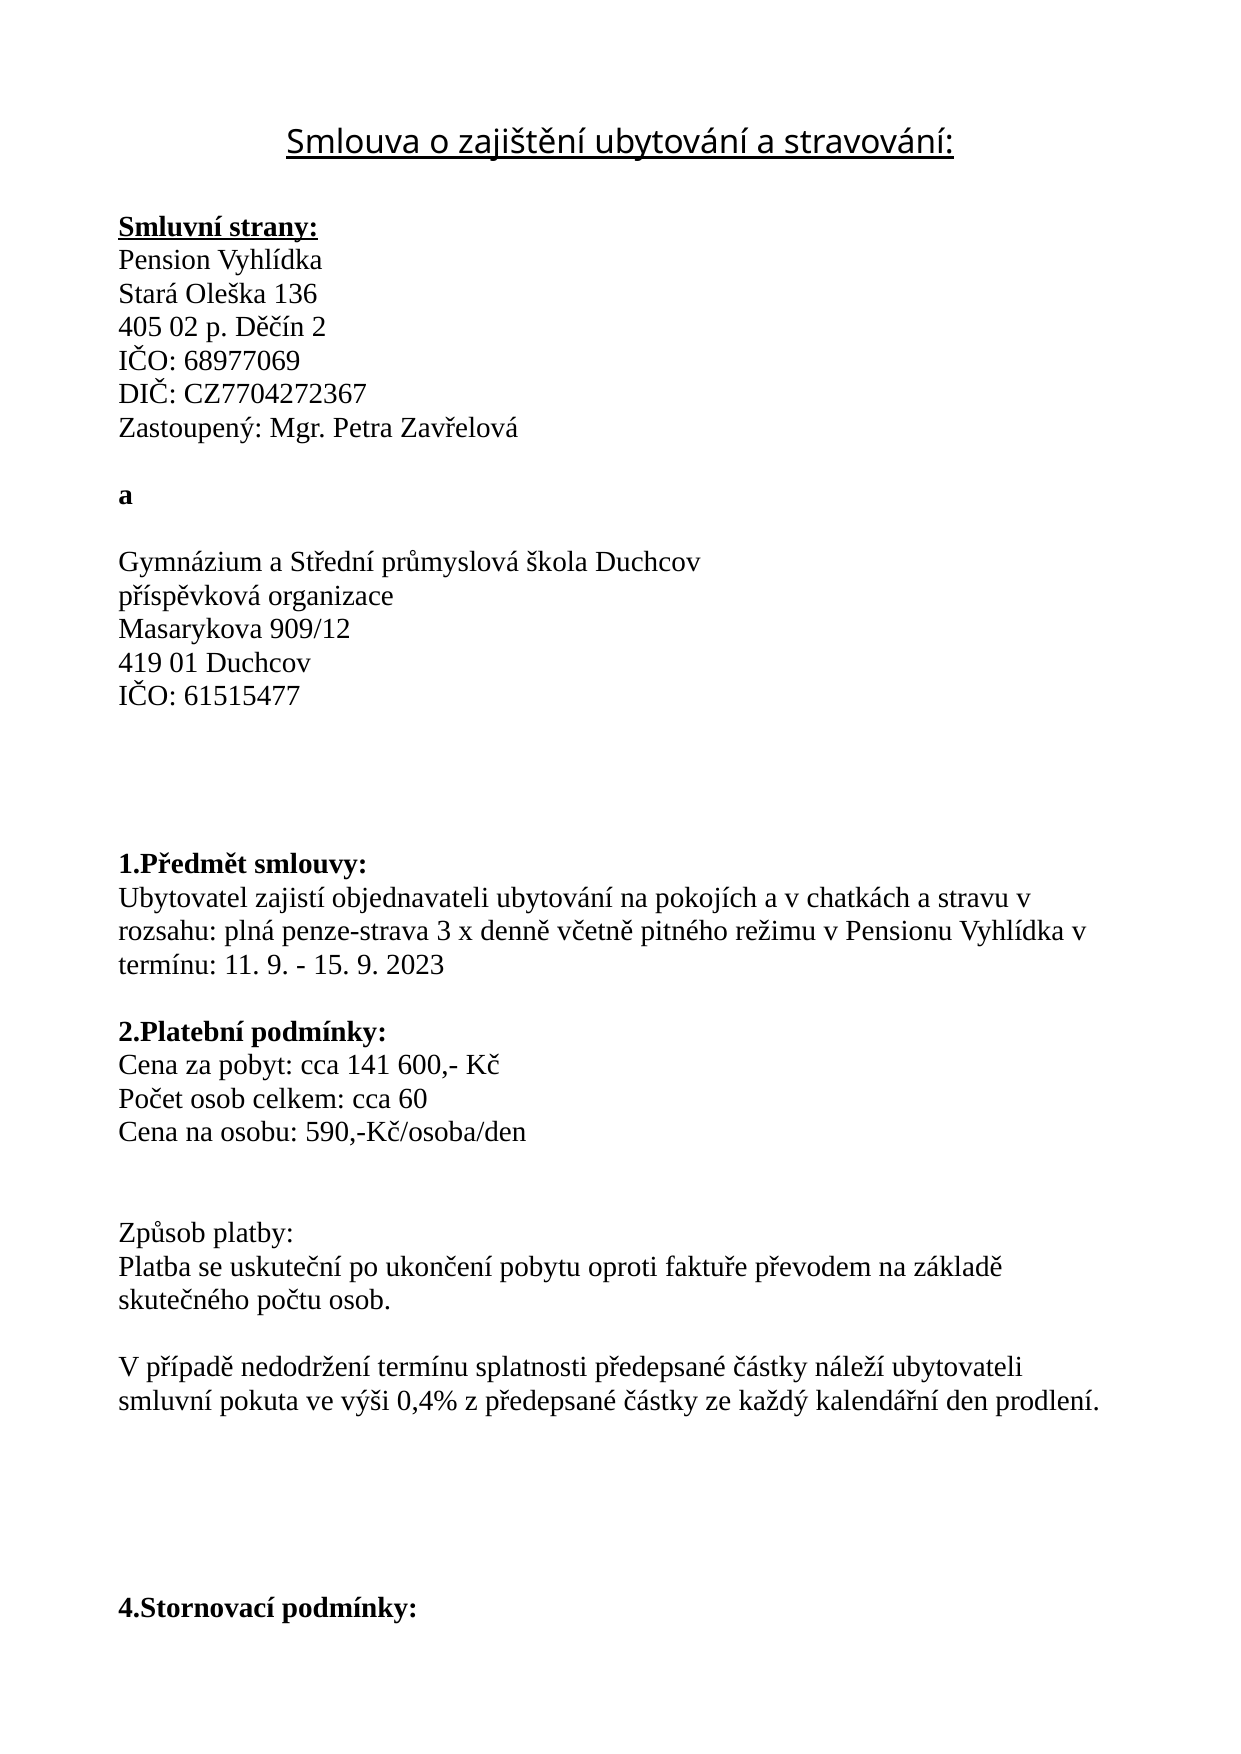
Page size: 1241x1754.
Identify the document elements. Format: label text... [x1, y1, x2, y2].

text IČO: 61515477 [118, 678, 1122, 712]
text 2.Platební podmínky: [118, 1014, 1122, 1047]
text Gymnázium a Střední průmyslová škola Duchcov [118, 544, 1122, 578]
text a [118, 477, 1122, 511]
text 4.Stornovací podmínky: [118, 1590, 1122, 1624]
text příspěvková organizace [118, 578, 1122, 611]
text 1.Předmět smlouvy: [118, 846, 1122, 880]
text 405 02 p. Děčín 2 [118, 309, 1122, 343]
text Masarykova 909/12 [118, 611, 1122, 645]
text Pension Vyhlídka [118, 242, 1122, 276]
text Platba se uskuteční po ukončení pobytu oproti faktuře převodem na základě skutečného počtu osob. [118, 1249, 1122, 1316]
text Zastoupený: Mgr. Petra Zavřelová [118, 410, 1122, 444]
text Smluvní strany: [118, 209, 1122, 242]
text Počet osob celkem: cca 60 [118, 1081, 1122, 1114]
text V případě nedodržení termínu splatnosti předepsané částky náleží ubytovateli smluvní pokuta ve výši 0,4% z předepsané částky ze každý kalendářní den prodlení. [118, 1349, 1122, 1416]
text Způsob platby: [118, 1215, 1122, 1249]
text 419 01 Duchcov [118, 645, 1122, 678]
text Smlouva o zajištění ubytování a stravování: [118, 118, 1122, 163]
text Cena na osobu: 590,-Kč/osoba/den [118, 1114, 1122, 1148]
text Cena za pobyt: cca 141 600,- Kč [118, 1047, 1122, 1081]
text Stará Oleška 136 [118, 276, 1122, 309]
text IČO: 68977069 [118, 343, 1122, 377]
text DIČ: CZ7704272367 [118, 377, 1122, 410]
text Ubytovatel zajistí objednavateli ubytování na pokojích a v chatkách a stravu v rozsahu: plná penze-strava 3 x denně včetně pitného režimu v Pensionu Vyhlídka v termínu: 11. 9. - 15. 9. 2023 [118, 880, 1122, 980]
